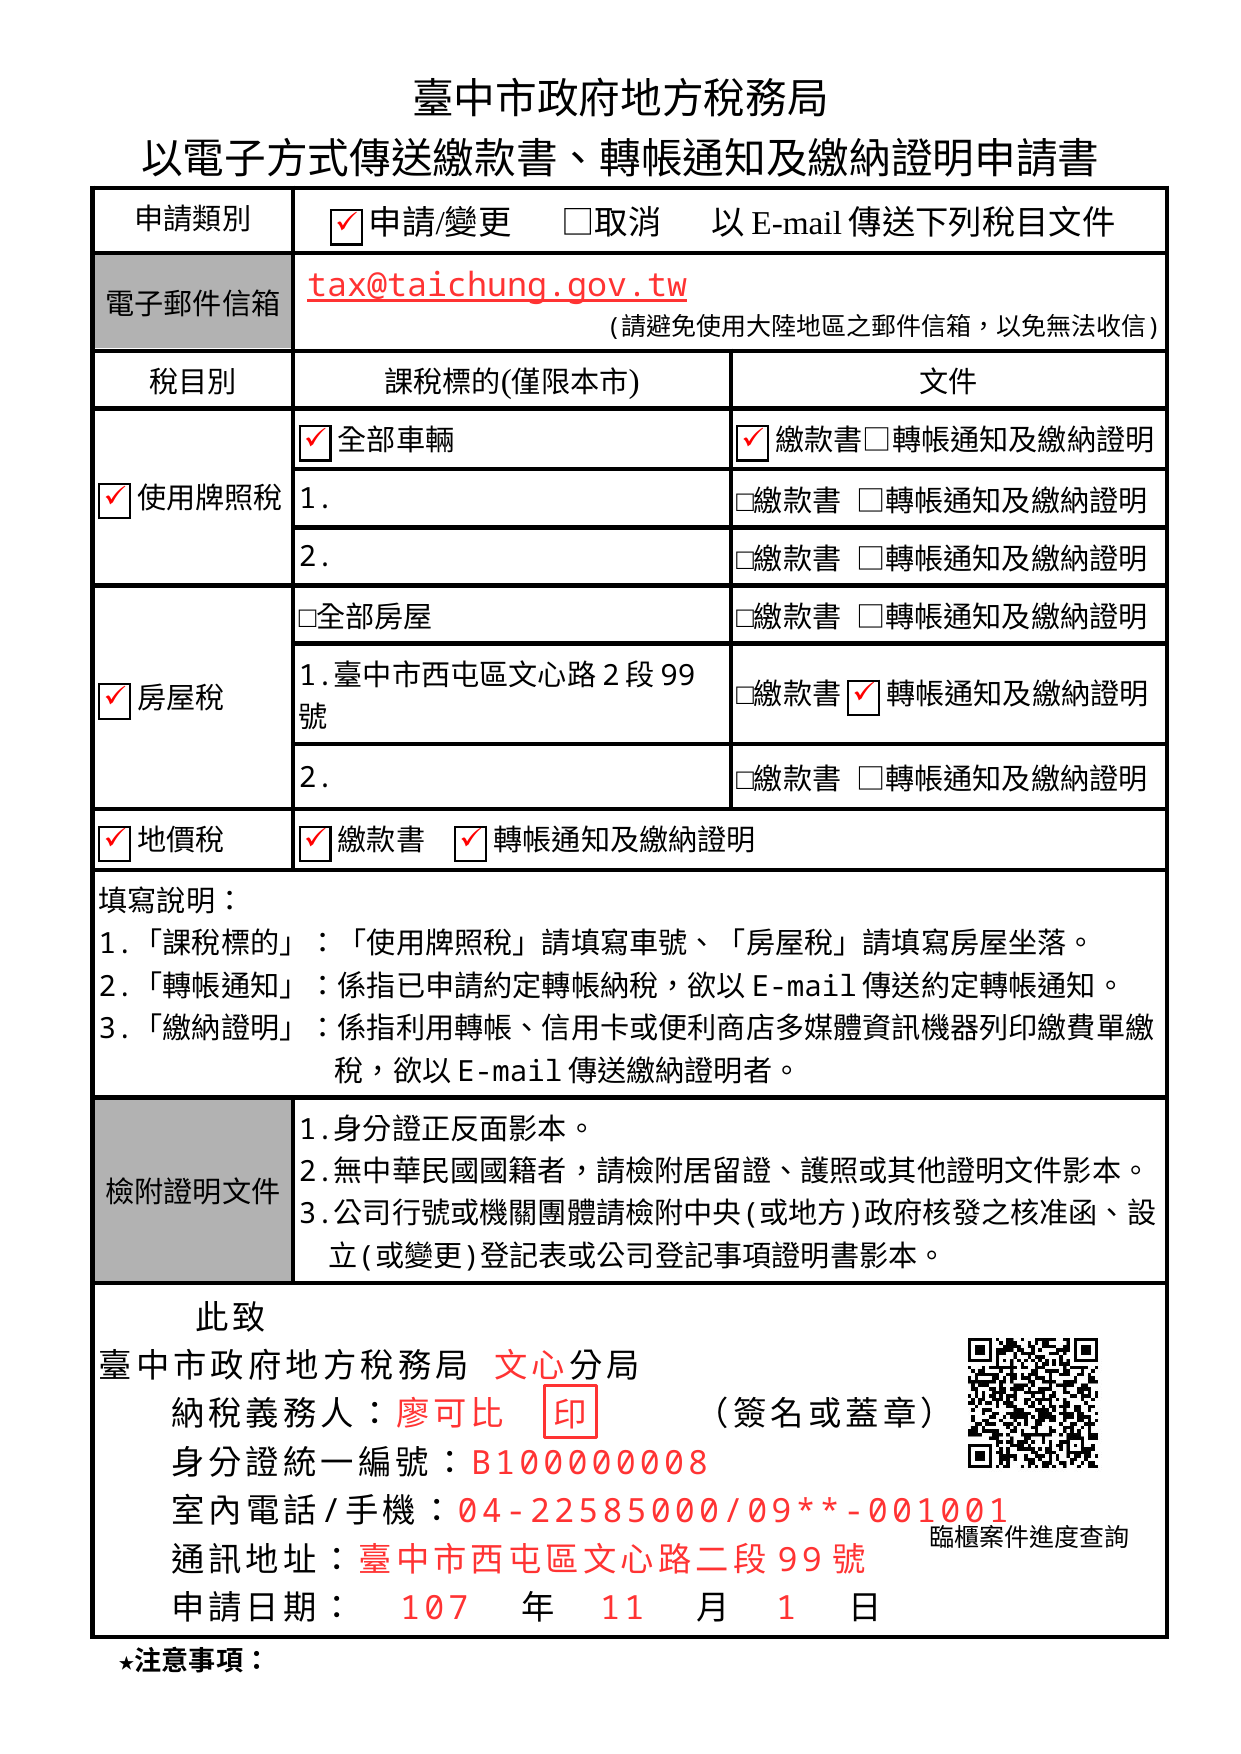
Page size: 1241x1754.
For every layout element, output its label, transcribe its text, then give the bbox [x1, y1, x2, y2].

text 臺中市政府地方稅務局 [118, 65, 1122, 125]
table_cell P繳款書 P 轉帳通知及繳納證明 [295, 811, 1165, 868]
table_cell 1.身分證正反面影本。 2.無中華民國國籍者，請檢附居留證、護照或其他證明文件影本。 3.公司行號或機關團體請檢附中央(或地方)政府核發之核准函、設立(或變更)登記表或公司登記事項證明書影本。 [295, 1100, 1165, 1281]
table_cell tax@taichung.gov.tw (請避免使用大陸地區之郵件信箱，以免無法收信) [295, 255, 1165, 348]
table_cell □繳款書 □轉帳通知及繳納證明 [733, 746, 1165, 807]
table_cell 2. [295, 746, 729, 807]
picture [953, 1323, 1112, 1482]
table_cell 電子郵件信箱 [95, 255, 291, 348]
table_cell □繳款書P轉帳通知及繳納證明 [733, 646, 1165, 742]
table_cell 2. [295, 530, 729, 583]
table_cell 檢附證明文件 [95, 1100, 291, 1281]
table_cell 1. [295, 471, 729, 525]
table_header P申請/變更 □取消 以E-mail傳送下列稅目文件 [295, 190, 1165, 251]
table_cell P繳款書□轉帳通知及繳納證明 [733, 411, 1165, 467]
table_cell □全部房屋 [295, 588, 729, 641]
text 以電子方式傳送繳款書、轉帳通知及繳納證明申請書 [118, 125, 1122, 186]
table_cell 填寫說明： 1.「課稅標的」：「使用牌照稅」請填寫車號、「房屋稅」請填寫房屋坐落。 2.「轉帳通知」：係指已申請約定轉帳納稅，欲以E-mail傳送約定轉帳通知。 3.「繳納證明」：係指利用轉帳、信用卡或便利商店多媒體資訊機器列印繳費單繳稅，欲以E-mail傳送繳納證明者。 [95, 872, 1165, 1095]
table_cell □繳款書 □轉帳通知及繳納證明 [733, 588, 1165, 641]
text ★注意事項： [118, 1639, 1122, 1678]
table_cell P全部車輛 [295, 411, 729, 467]
table_cell 此致 臺中市政府地方稅務局 文心分局 納稅義務人：廖可比 （簽名或蓋章） 身分證統一編號：B100000008 室內電話/手機：04-22585000/09**-001001 通訊地址：臺中市西屯區文心路二段99號 申請日期： 107 年 11 月 1 日 [95, 1285, 1165, 1635]
table_cell 1.臺中市西屯區文心路2段99號 [295, 646, 729, 742]
table_cell 文件 [733, 353, 1165, 406]
table_cell 課稅標的(僅限本市) [295, 353, 729, 406]
table_cell □繳款書 □轉帳通知及繳納證明 [733, 471, 1165, 525]
table_cell 稅目別 [95, 353, 291, 406]
table_cell P房屋稅 [95, 588, 291, 807]
table_cell P使用牌照稅 [95, 411, 291, 583]
table_cell □繳款書 □轉帳通知及繳納證明 [733, 530, 1165, 583]
table_cell P地價稅 [95, 811, 291, 868]
table_header 申請類別 [95, 190, 291, 251]
